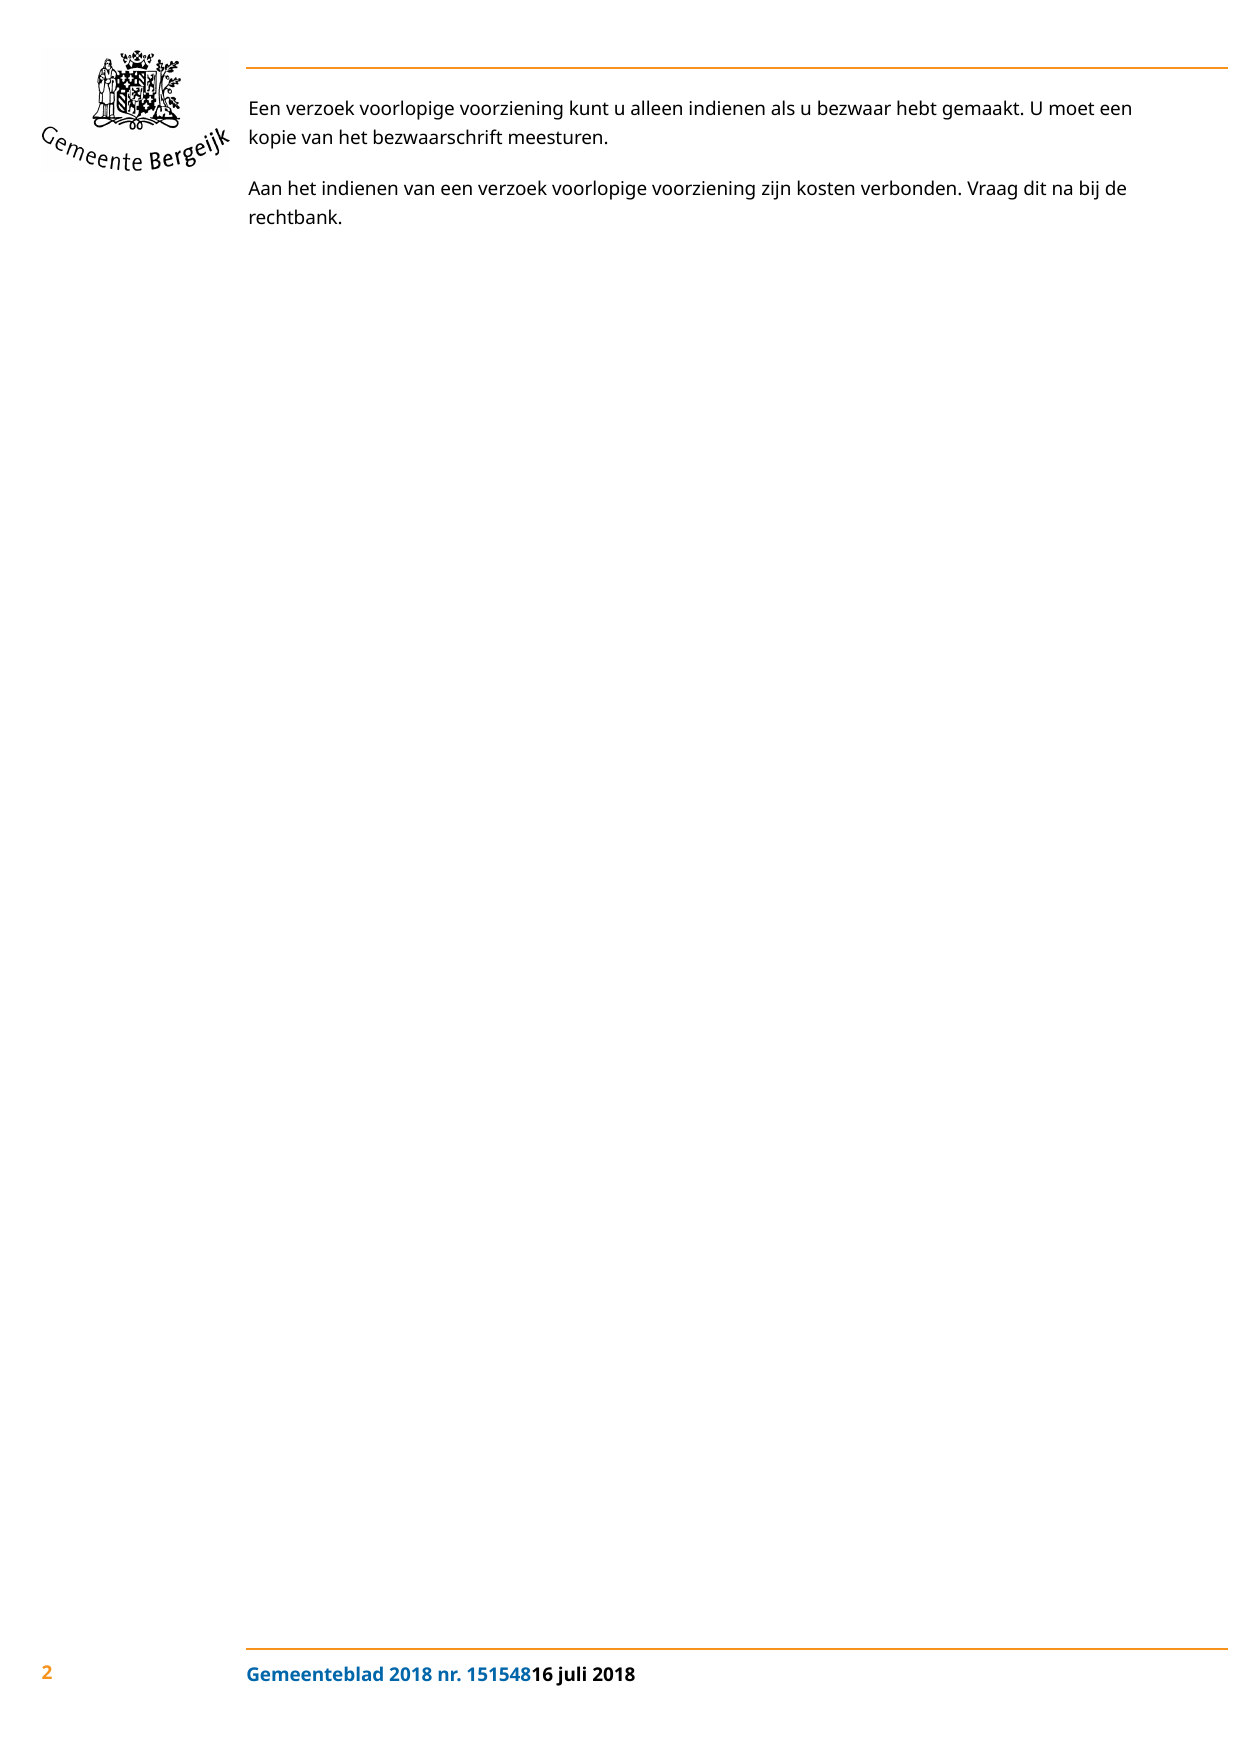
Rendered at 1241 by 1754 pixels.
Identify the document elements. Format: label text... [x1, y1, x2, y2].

picture [41, 47, 231, 172]
text Een verzoek voorlopige voorziening kunt u alleen indienen als u bezwaar hebt gemaakt. U moet een kopie van het bezwaarschrift meesturen. [248, 95, 1152, 150]
text Aan het indienen van een verzoek voorlopige voorziening zijn kosten verbonden. Vraag dit na bij de rechtbank. [248, 175, 1152, 230]
